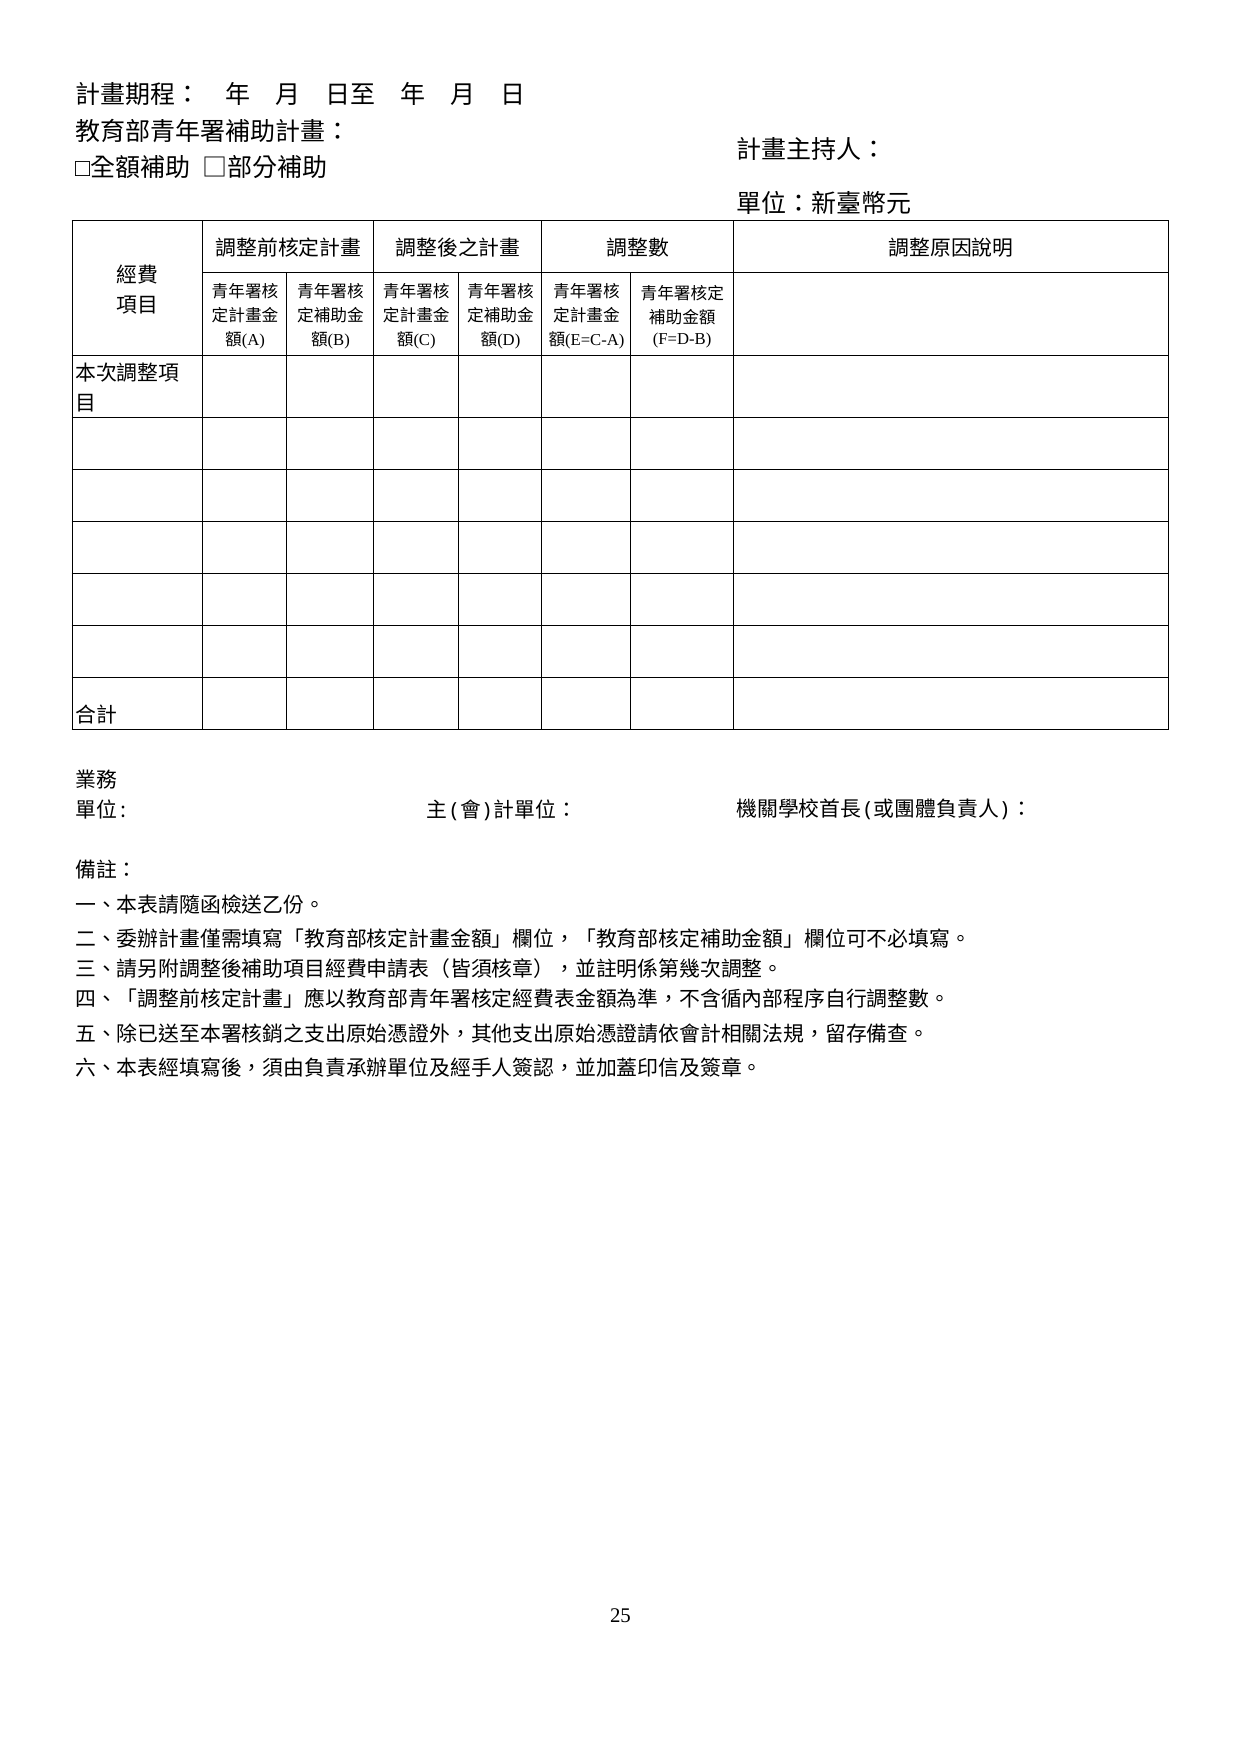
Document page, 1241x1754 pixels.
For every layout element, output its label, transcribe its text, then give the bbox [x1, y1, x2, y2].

table_cell [72, 184, 733, 220]
table_cell [203, 522, 286, 573]
table_cell [734, 626, 1168, 677]
table_cell [287, 730, 374, 763]
table_cell [631, 730, 733, 763]
table_cell 青年署核定補助金額(F=D-B) [631, 273, 733, 355]
table_cell [631, 884, 733, 918]
table_cell 青年署核定計畫金額(E=C-A) [542, 273, 630, 355]
table_cell [733, 75, 1168, 111]
table_cell [734, 678, 1168, 728]
table_cell [631, 418, 733, 469]
table_cell [631, 678, 733, 728]
table_cell 業務 單位: [72, 763, 374, 823]
table_cell 三、請另附調整後補助項目經費申請表（皆須核章），並註明係第幾次調整。 四、「調整前核定計畫」應以教育部青年署核定經費表金額為準，不含循內部程序自行調整數。 [72, 953, 1168, 1013]
table_cell [203, 678, 286, 728]
table_cell [73, 626, 202, 677]
table_cell [733, 730, 1168, 763]
table_cell [203, 626, 286, 677]
table_cell [374, 678, 458, 728]
table_cell [459, 470, 541, 521]
table_cell [374, 853, 496, 884]
table_cell 二、委辦計畫僅需填寫「教育部核定計畫金額」欄位，「教育部核定補助金額」欄位可不必填寫。 [72, 918, 1168, 952]
table_cell [287, 356, 373, 417]
table_cell [496, 884, 587, 918]
table_cell [287, 522, 373, 573]
table_cell [287, 678, 373, 728]
table_cell [734, 273, 1168, 355]
table_cell [631, 853, 733, 884]
table_cell [287, 470, 373, 521]
table_cell [631, 522, 733, 573]
table_cell [631, 356, 733, 417]
table_cell 單位：新臺幣元 [733, 184, 1168, 220]
table_cell 青年署核定計畫金額(A) [203, 273, 286, 355]
table_cell [496, 853, 587, 884]
table_cell [631, 574, 733, 624]
table_cell [374, 730, 458, 763]
table_cell [203, 418, 286, 469]
table_cell [734, 356, 1168, 417]
table_cell 一、本表請隨函檢送乙份。 [72, 884, 374, 918]
table_cell [287, 418, 373, 469]
table_cell [542, 470, 630, 521]
table_cell 經費 項目 [73, 221, 202, 355]
table_cell [203, 824, 287, 852]
table_cell [73, 418, 202, 469]
table_cell [542, 356, 630, 417]
table_cell [459, 356, 541, 417]
table_cell [587, 853, 631, 884]
table_cell [733, 853, 1168, 884]
table_cell [542, 730, 631, 763]
table_cell [459, 418, 541, 469]
table_cell [72, 824, 203, 852]
table_cell 教育部青年署補助計畫： □全額補助 □部分補助 [72, 111, 733, 184]
table_cell 青年署核定補助金額(B) [287, 273, 373, 355]
table_cell 調整原因說明 [734, 221, 1168, 272]
table_cell [631, 470, 733, 521]
table_cell [459, 626, 541, 677]
table_cell [287, 853, 374, 884]
table_cell [542, 574, 630, 624]
table_cell [587, 824, 631, 852]
table_cell [287, 824, 374, 852]
table_cell [542, 626, 630, 677]
table_cell 主(會)計單位： [374, 763, 733, 823]
table_cell [733, 824, 1168, 852]
table_cell [203, 356, 286, 417]
table_cell [374, 574, 458, 624]
table_cell [734, 470, 1168, 521]
table_cell 青年署核定補助金額(D) [459, 273, 541, 355]
table_cell [733, 884, 1168, 918]
table_cell [459, 678, 541, 728]
table_cell [72, 730, 203, 763]
table_cell [374, 356, 458, 417]
table_cell 合計 [73, 678, 202, 728]
table_cell [459, 730, 542, 763]
table_cell 六、本表經填寫後，須由負責承辦單位及經手人簽認，並加蓋印信及簽章。 [72, 1047, 1168, 1082]
table_cell [73, 522, 202, 573]
table_cell [73, 470, 202, 521]
table_cell [374, 884, 496, 918]
table_cell [587, 884, 631, 918]
table_cell [203, 470, 286, 521]
table_cell [203, 574, 286, 624]
table_cell [542, 418, 630, 469]
table_cell [734, 418, 1168, 469]
table_cell [203, 730, 287, 763]
table_cell [631, 626, 733, 677]
table_cell 計畫期程： 年 月 日至 年 月 日 [72, 75, 733, 111]
table_cell 調整後之計畫 [374, 221, 541, 272]
table_cell 本次調整項目 [73, 356, 202, 417]
table_cell 青年署核定計畫金額(C) [374, 273, 458, 355]
table_cell 機關學校首長(或團體負責人)： [733, 763, 1168, 823]
table_cell [374, 470, 458, 521]
table_cell 調整數 [542, 221, 733, 272]
table_cell 計畫主持人： [733, 111, 1168, 184]
table_cell [374, 522, 458, 573]
table_cell [374, 418, 458, 469]
table_cell [459, 522, 541, 573]
table_cell 備註： [72, 853, 203, 884]
table_cell [287, 574, 373, 624]
table_cell [374, 626, 458, 677]
table_cell [631, 824, 733, 852]
table_cell [203, 853, 287, 884]
table_cell [287, 626, 373, 677]
table_cell [459, 574, 541, 624]
table_cell [734, 522, 1168, 573]
table_cell [734, 574, 1168, 624]
table_cell 五、除已送至本署核銷之支出原始憑證外，其他支出原始憑證請依會計相關法規，留存備查。 [72, 1013, 1168, 1047]
table_cell [496, 824, 587, 852]
table_cell [73, 574, 202, 624]
table_cell [374, 824, 496, 852]
table_cell 調整前核定計畫 [203, 221, 373, 272]
table_cell [542, 522, 630, 573]
table_cell [542, 678, 630, 728]
